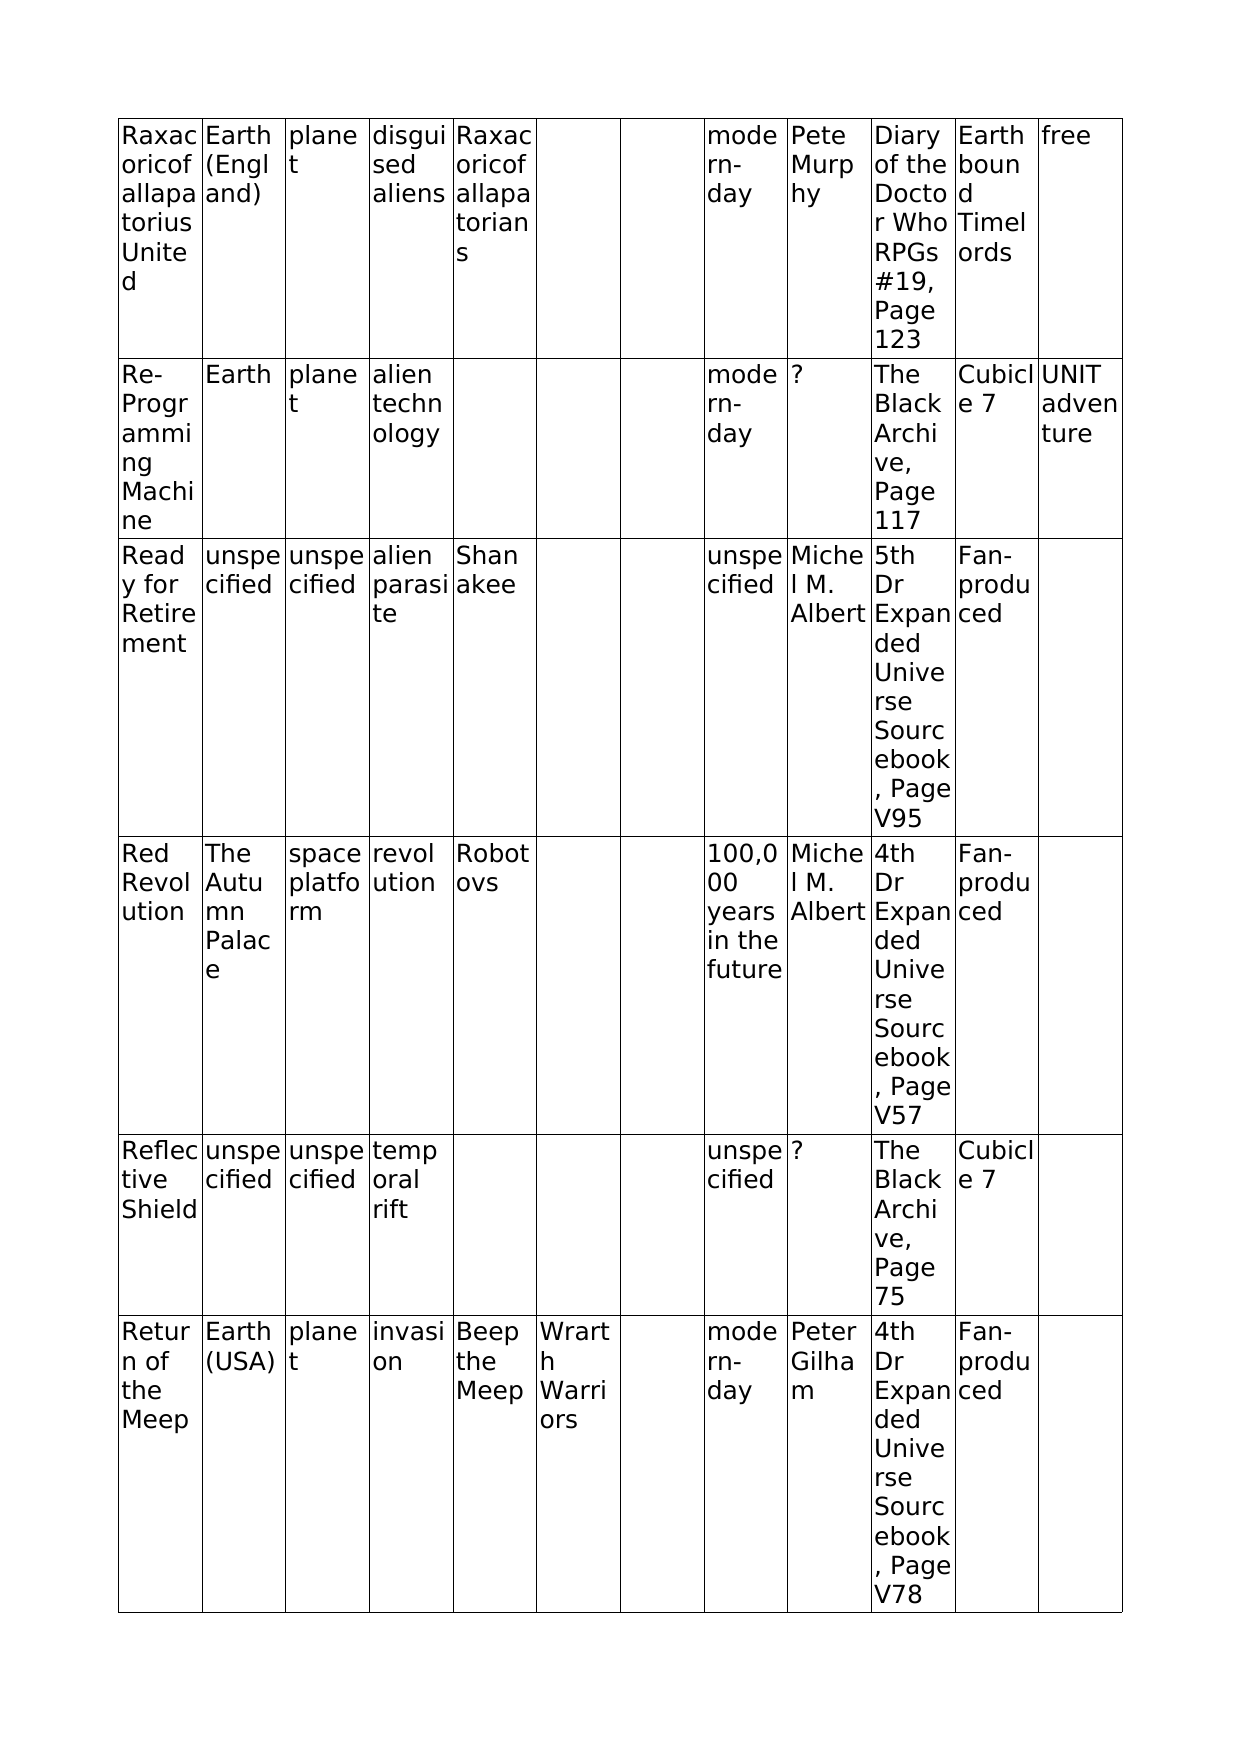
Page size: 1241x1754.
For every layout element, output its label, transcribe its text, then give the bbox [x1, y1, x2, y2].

table_cell Reflective Shield [119, 1135, 202, 1314]
table_cell unspecified [203, 1135, 285, 1314]
table_cell Re-Programming Machine [119, 359, 202, 538]
table_cell 4th Dr Expanded Universe Sourcebook, Page V57 [872, 837, 955, 1133]
table_cell Raxacoricofallapatorius United [119, 119, 202, 357]
table_cell Fan-produced [956, 837, 1038, 1133]
table_cell Robotovs [454, 837, 536, 1133]
table_cell Earthbound Timelords [956, 119, 1038, 357]
table_cell Michel M. Albert [788, 837, 871, 1133]
table_cell Cubicle 7 [956, 1135, 1038, 1314]
table_cell Peter Gilham [788, 1316, 871, 1612]
table_cell modern-day [705, 359, 787, 538]
table_cell [537, 359, 620, 538]
table_cell unspecified [286, 1135, 369, 1314]
table_cell [1039, 1316, 1122, 1612]
table_cell unspecified [705, 1135, 787, 1314]
table_cell space platform [286, 837, 369, 1133]
table_cell [537, 119, 620, 357]
table_cell alien technology [370, 359, 453, 538]
table_cell planet [286, 1316, 369, 1612]
table_cell [537, 539, 620, 836]
table_cell Beep the Meep [454, 1316, 536, 1612]
table_cell 5th Dr Expanded Universe Sourcebook, Page V95 [872, 539, 955, 836]
table_cell Fan-produced [956, 539, 1038, 836]
table_cell unspecified [705, 539, 787, 836]
table_cell Michel M. Albert [788, 539, 871, 836]
table_cell [1039, 1135, 1122, 1314]
table_cell [1039, 837, 1122, 1133]
table_cell ? [788, 1135, 871, 1314]
table_cell Shanakee [454, 539, 536, 836]
table_cell Fan-produced [956, 1316, 1038, 1612]
table_cell Pete Murphy [788, 119, 871, 357]
table_cell Return of the Meep [119, 1316, 202, 1612]
table_cell Wrarth Warriors [537, 1316, 620, 1612]
table_cell 100,000 years in the future [705, 837, 787, 1133]
table_cell Cubicle 7 [956, 359, 1038, 538]
table_cell Diary of the Doctor Who RPGs #19, Page 123 [872, 119, 955, 357]
table_cell revolution [370, 837, 453, 1133]
table_cell Raxacoricofallapatorians [454, 119, 536, 357]
table_cell 4th Dr Expanded Universe Sourcebook, Page V78 [872, 1316, 955, 1612]
table_cell free [1039, 119, 1122, 357]
table_cell modern-day [705, 119, 787, 357]
table_cell [537, 837, 620, 1133]
table_cell [621, 1316, 704, 1612]
table_cell [1039, 539, 1122, 836]
table_cell [621, 1135, 704, 1314]
table_cell planet [286, 359, 369, 538]
table_cell The Autumn Palace [203, 837, 285, 1133]
table_cell [621, 119, 704, 357]
table_cell Red Revolution [119, 837, 202, 1133]
table_cell Earth [203, 359, 285, 538]
table_cell temporal rift [370, 1135, 453, 1314]
table_cell [621, 837, 704, 1133]
table_cell ? [788, 359, 871, 538]
table_cell [454, 1135, 536, 1314]
table_cell modern-day [705, 1316, 787, 1612]
table_cell alien parasite [370, 539, 453, 836]
table_cell unspecified [286, 539, 369, 836]
table_cell invasion [370, 1316, 453, 1612]
table_cell UNIT adventure [1039, 359, 1122, 538]
table_cell The Black Archive, Page 117 [872, 359, 955, 538]
table_cell Earth (England) [203, 119, 285, 357]
table_cell disguised aliens [370, 119, 453, 357]
table_cell planet [286, 119, 369, 357]
table_cell Ready for Retirement [119, 539, 202, 836]
table_cell The Black Archive, Page 75 [872, 1135, 955, 1314]
table_cell [621, 359, 704, 538]
table_cell Earth (USA) [203, 1316, 285, 1612]
table_cell [621, 539, 704, 836]
table_cell [537, 1135, 620, 1314]
table_cell unspecified [203, 539, 285, 836]
table_cell [454, 359, 536, 538]
